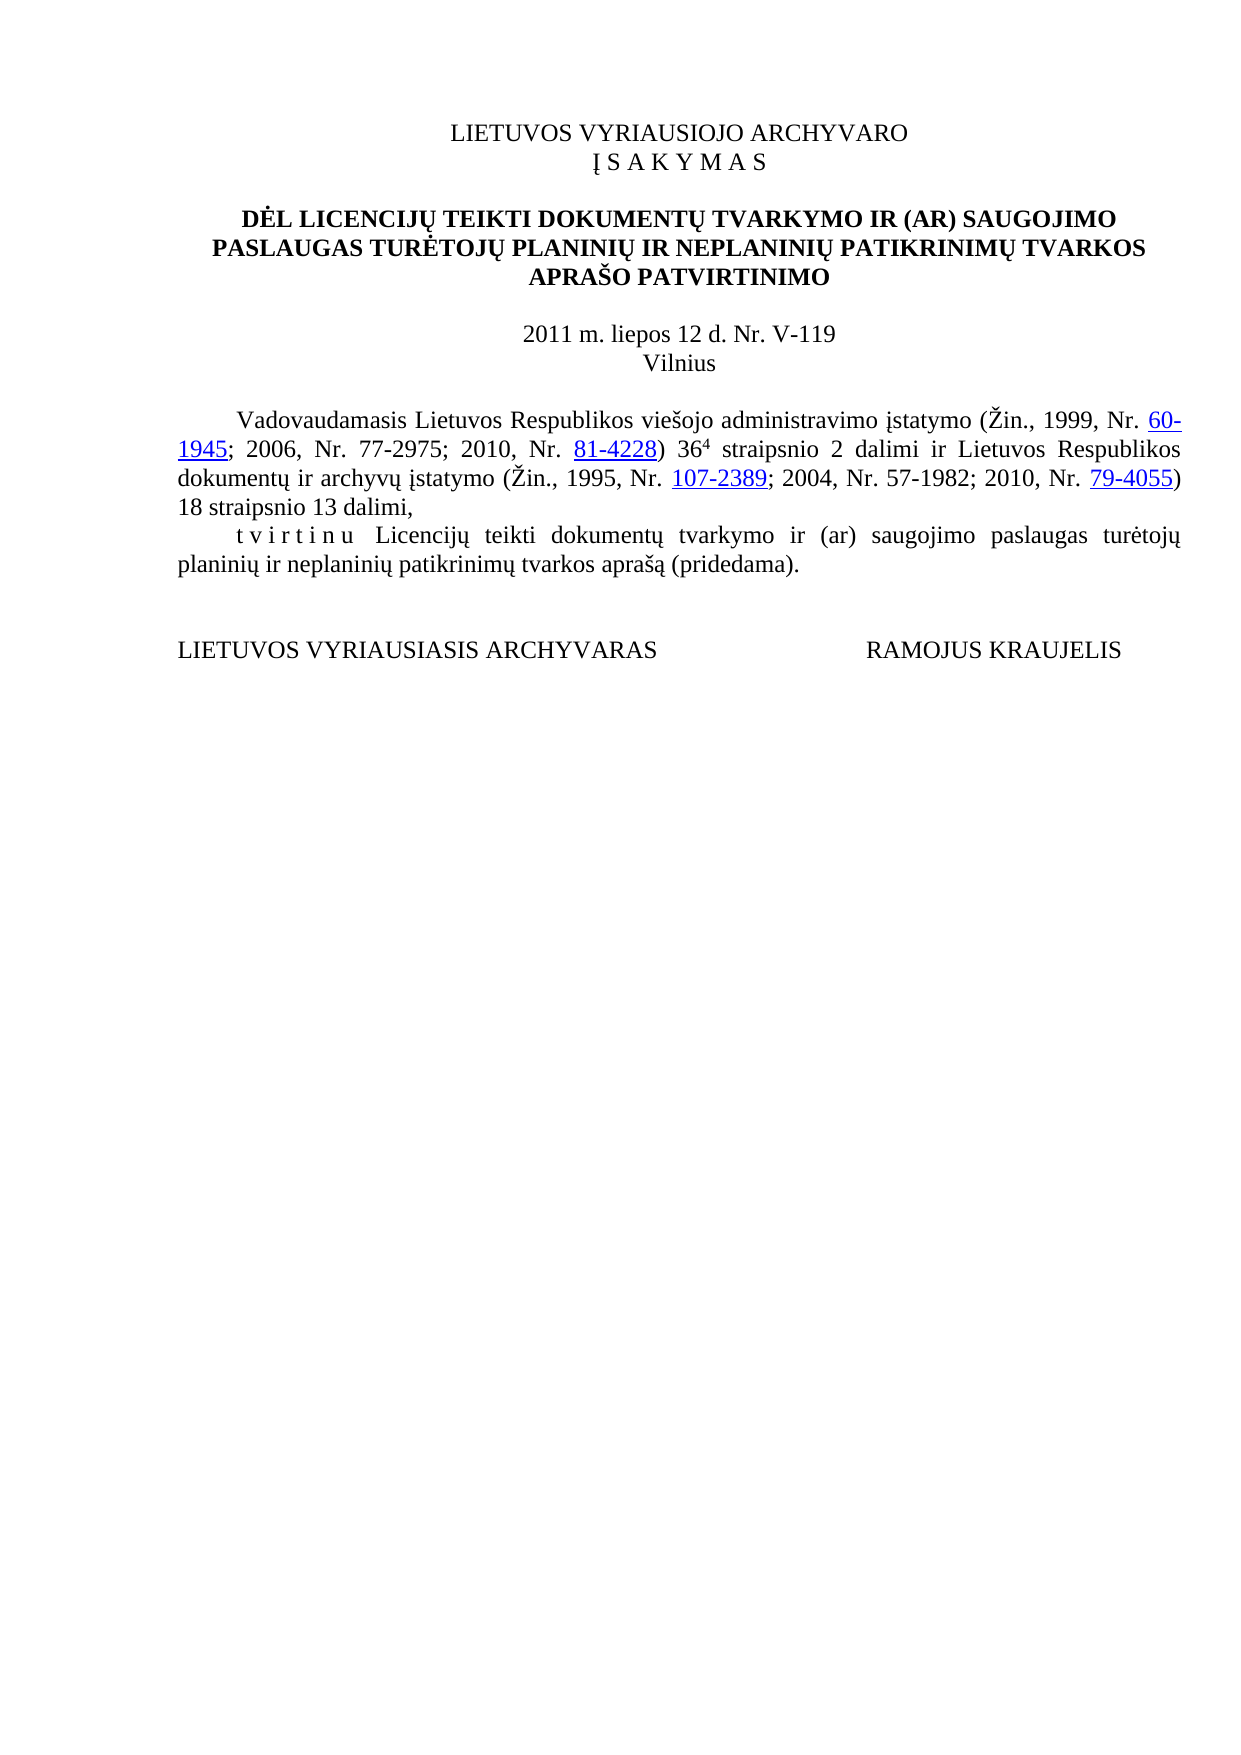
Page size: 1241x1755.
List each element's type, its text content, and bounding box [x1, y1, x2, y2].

text Vilnius [177, 348, 1181, 377]
text tvirtinu Licencijų teikti dokumentų tvarkymo ir (ar) saugojimo paslaugas turėtojų planinių ir neplaninių patikrinimų tvarkos aprašą (pridedama). [177, 521, 1181, 578]
text Lietuvos vyriausiasis archyvaras Ramojus Kraujelis [177, 636, 1181, 664]
text ĮSAKYMAS [177, 147, 1181, 176]
text DĖL LICENCIJŲ TEIKTI DOKUMENTŲ TVARKYMO IR (AR) SAUGOJIMO PASLAUGAS TURĖTOJŲ PLANINIŲ IR NEPLANINIŲ PATIKRINIMŲ TVARKOS APRAŠO PATVIRTINIMO [177, 204, 1181, 291]
text Vadovaudamasis Lietuvos Respublikos viešojo administravimo įstatymo (Žin., 1999, Nr. 60-1945; 2006, Nr. 77-2975; 2010, Nr. 81-4228) 364 straipsnio 2 dalimi ir Lietuvos Respublikos dokumentų ir archyvų įstatymo (Žin., 1995, Nr. 107-2389; 2004, Nr. 57-1982; 2010, Nr. 79-4055) 18 straipsnio 13 dalimi, [177, 406, 1181, 521]
text 2011 m. liepos 12 d. Nr. V-119 [177, 319, 1181, 348]
text LIETUVOS VYRIAUSIOJO ARCHYVARO [177, 118, 1181, 147]
